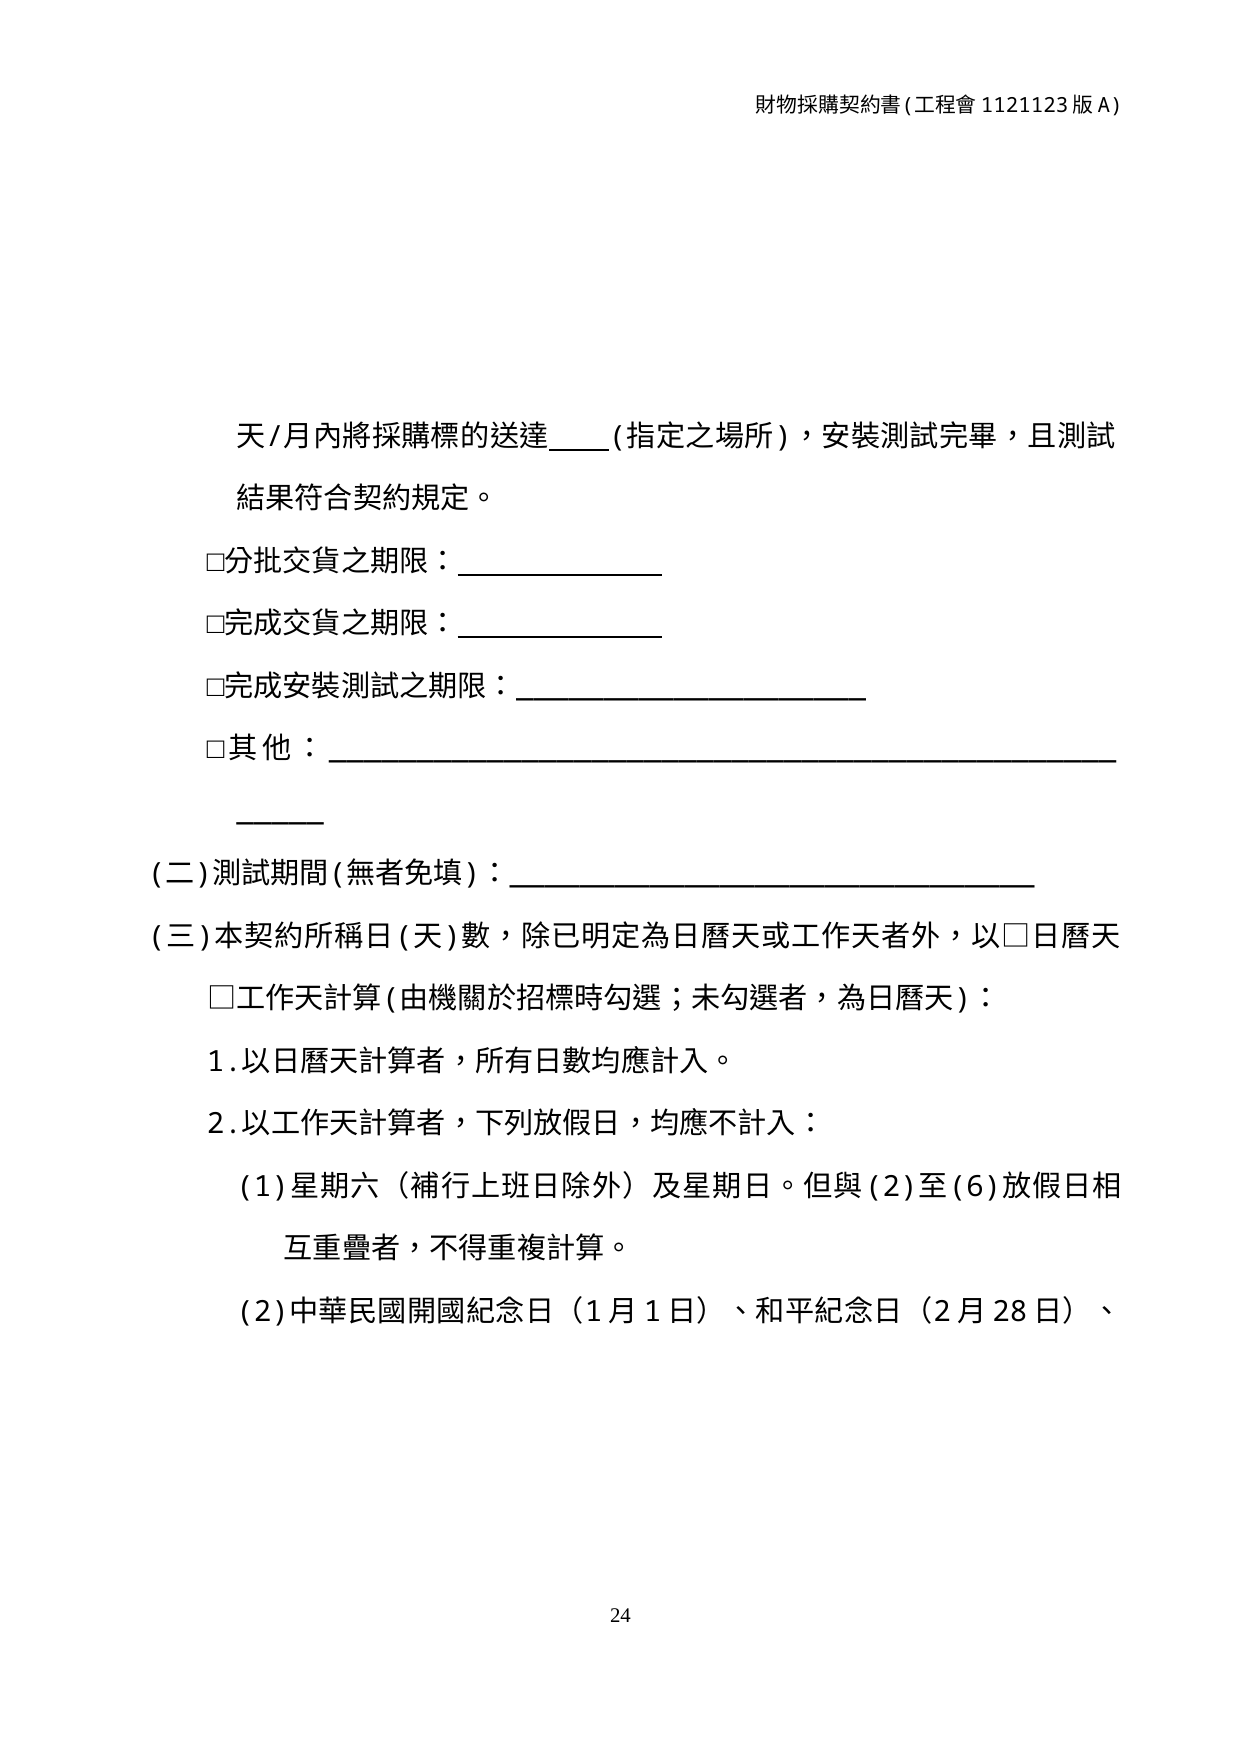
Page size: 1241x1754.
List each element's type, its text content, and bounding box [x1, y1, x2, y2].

text (2)中華民國開國紀念日（1月1日）、和平紀念日（2月28日）、兒童節（4月4日，放假日依「紀念日及節日實施辦法」規定）、勞動節（5月1日）、國慶日（10月10日）。 [236, 1267, 1122, 1329]
text □完成交貨之期限： [207, 579, 1116, 642]
text (1)星期六（補行上班日除外）及星期日。但與(2)至(6)放假日相互重疊者，不得重複計算。 [236, 1142, 1122, 1267]
text 1.以日曆天計算者，所有日數均應計入。 [207, 1017, 1116, 1079]
text □分批交貨之期限： [207, 517, 1116, 579]
text 天/月內將採購標的送達 (指定之場所)，安裝測試完畢，且測試結果符合契約規定。 [207, 392, 1116, 517]
text 2.以工作天計算者，下列放假日，均應不計入： [207, 1079, 1116, 1142]
text □完成安裝測試之期限：____________________ [207, 642, 1116, 704]
text □其他：__________________________________________________ [207, 704, 1116, 829]
text (三)本契約所稱日(天)數，除已明定為日曆天或工作天者外，以□日曆天 □工作天計算(由機關於招標時勾選；未勾選者，為日曆天)： [148, 892, 1122, 1017]
text (二)測試期間(無者免填)：______________________________ [148, 829, 1122, 892]
